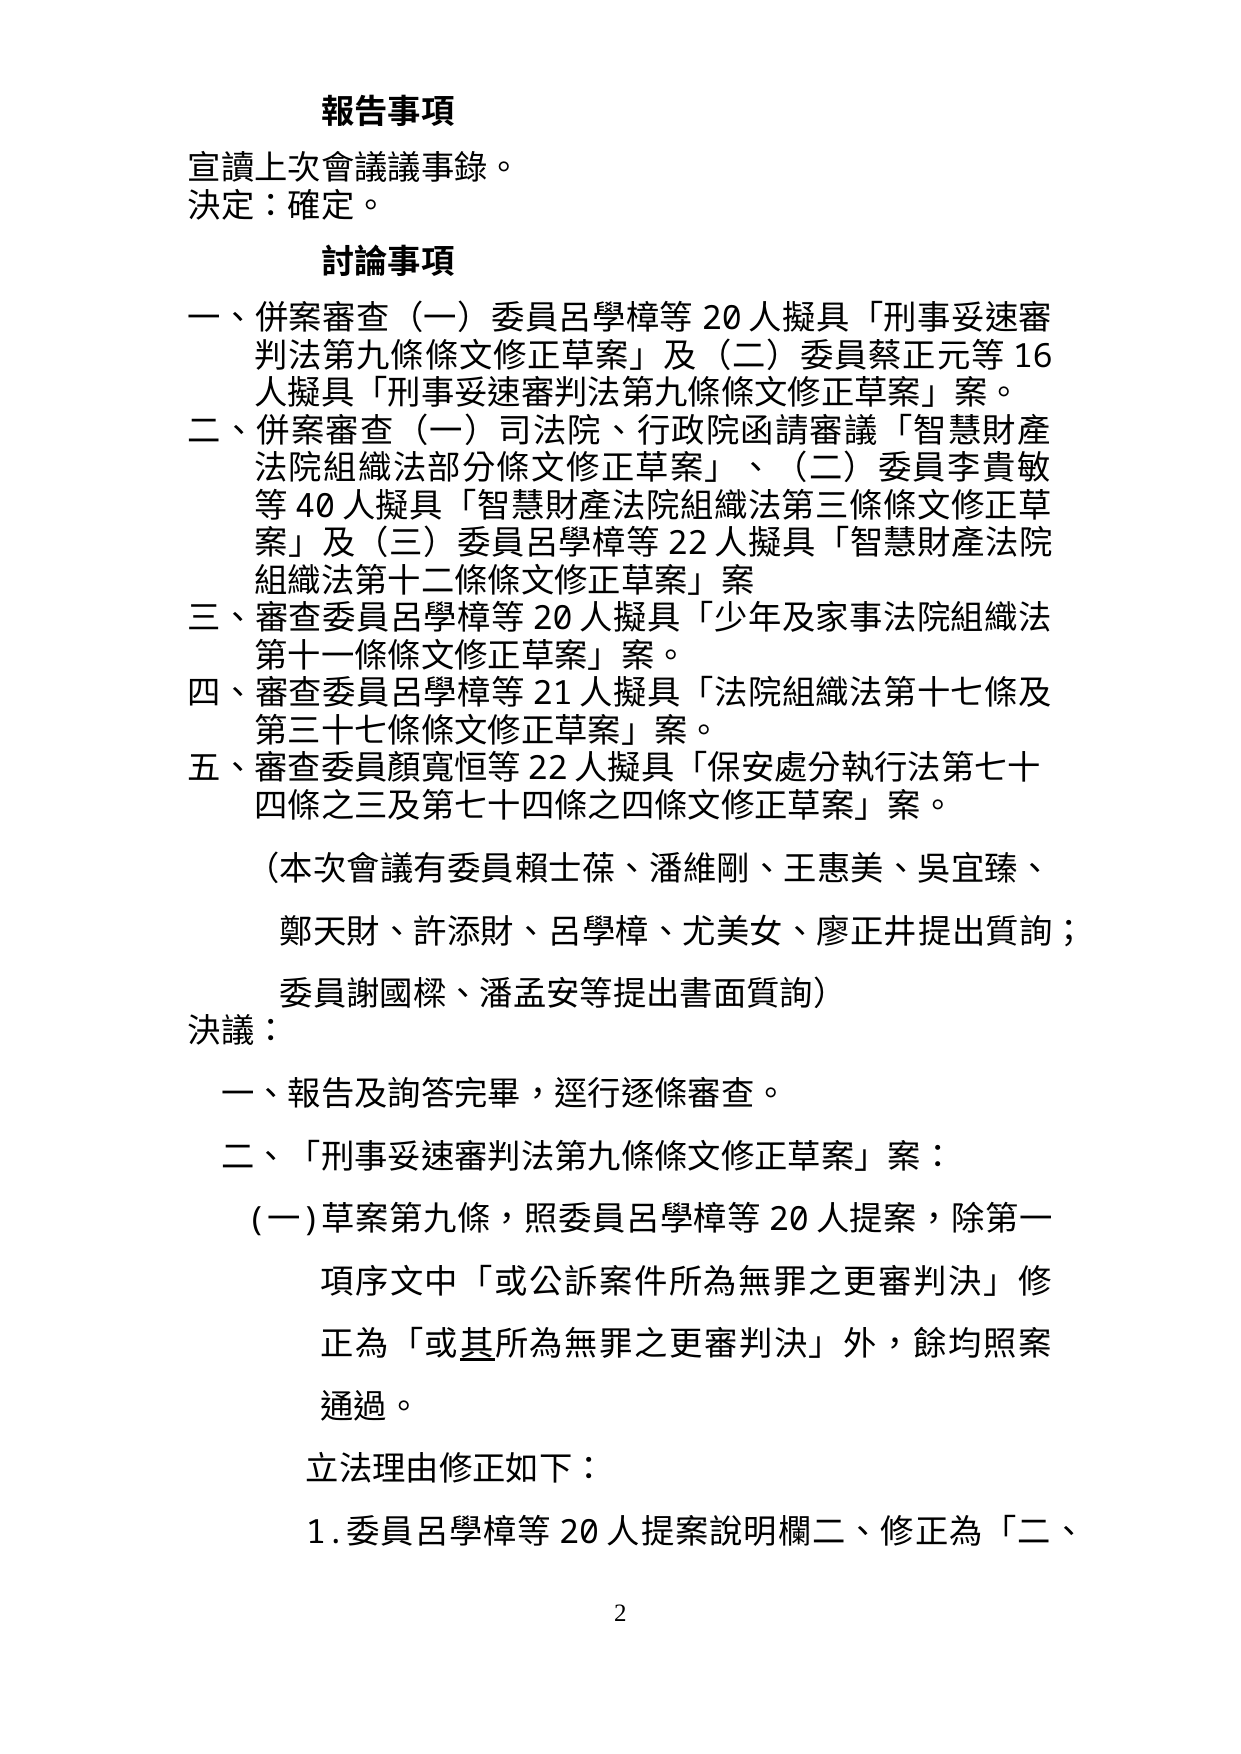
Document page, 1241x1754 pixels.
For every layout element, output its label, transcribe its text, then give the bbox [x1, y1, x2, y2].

text 決議： [188, 1012, 1053, 1049]
text 二、「刑事妥速審判法第九條條文修正草案」案： [221, 1112, 1053, 1174]
text 一、報告及詢答完畢，逕行逐條審查。 [187, 1049, 1053, 1112]
text 一、併案審查（一）委員呂學樟等20人擬具「刑事妥速審判法第九條條文修正草案」及（二）委員蔡正元等16人擬具「刑事妥速審判法第九條條文修正草案」案。 [187, 299, 1053, 412]
text 立法理由修正如下： [306, 1424, 1053, 1487]
text 宣讀上次會議議事錄。 [187, 149, 1053, 187]
text 四、審查委員呂學樟等21人擬具「法院組織法第十七條及第三十七條條文修正草案」案。 [187, 674, 1053, 749]
text 報告事項 [187, 93, 1053, 131]
text 五、審查委員顏寬恒等22人擬具「保安處分執行法第七十四條之三及第七十四條之四條文修正草案」案。 [187, 749, 1053, 824]
text (一)草案第九條，照委員呂學樟等20人提案，除第一項序文中「或公訴案件所為無罪之更審判決」修正為「或其所為無罪之更審判決」外，餘均照案通過。 [246, 1174, 1053, 1424]
text 二、併案審查（一）司法院、行政院函請審議「智慧財產法院組織法部分條文修正草案」、（二）委員李貴敏等40人擬具「智慧財產法院組織法第三條條文修正草案」及（三）委員呂學樟等22人擬具「智慧財產法院組織法第十二條條文修正草案」案 [187, 412, 1053, 599]
text （本次會議有委員賴士葆、潘維剛、王惠美、吳宜臻、鄭天財、許添財、呂學樟、尤美女、廖正井提出質詢；委員謝國樑、潘孟安等提出書面質詢） [246, 824, 1053, 1012]
text 討論事項 [187, 243, 1053, 281]
text 決定：確定。 [188, 187, 1053, 224]
text 1.委員呂學樟等20人提案說明欄二、修正為「二、再按，公訴案件自偵查、起訴迄上訴程序，檢察官不但全程參與，並得隨時行使公權力追加並強化追訴密度。如於更審前曾經同審級法院為二次以上無罪判決者，基於相同之法理，此類公訴案件亦應限縮檢察官之上訴權，以充分達到本法之立法宗旨。」 [306, 1487, 1053, 1549]
text 三、審查委員呂學樟等20人擬具「少年及家事法院組織法第十一條條文修正草案」案。 [187, 599, 1053, 674]
